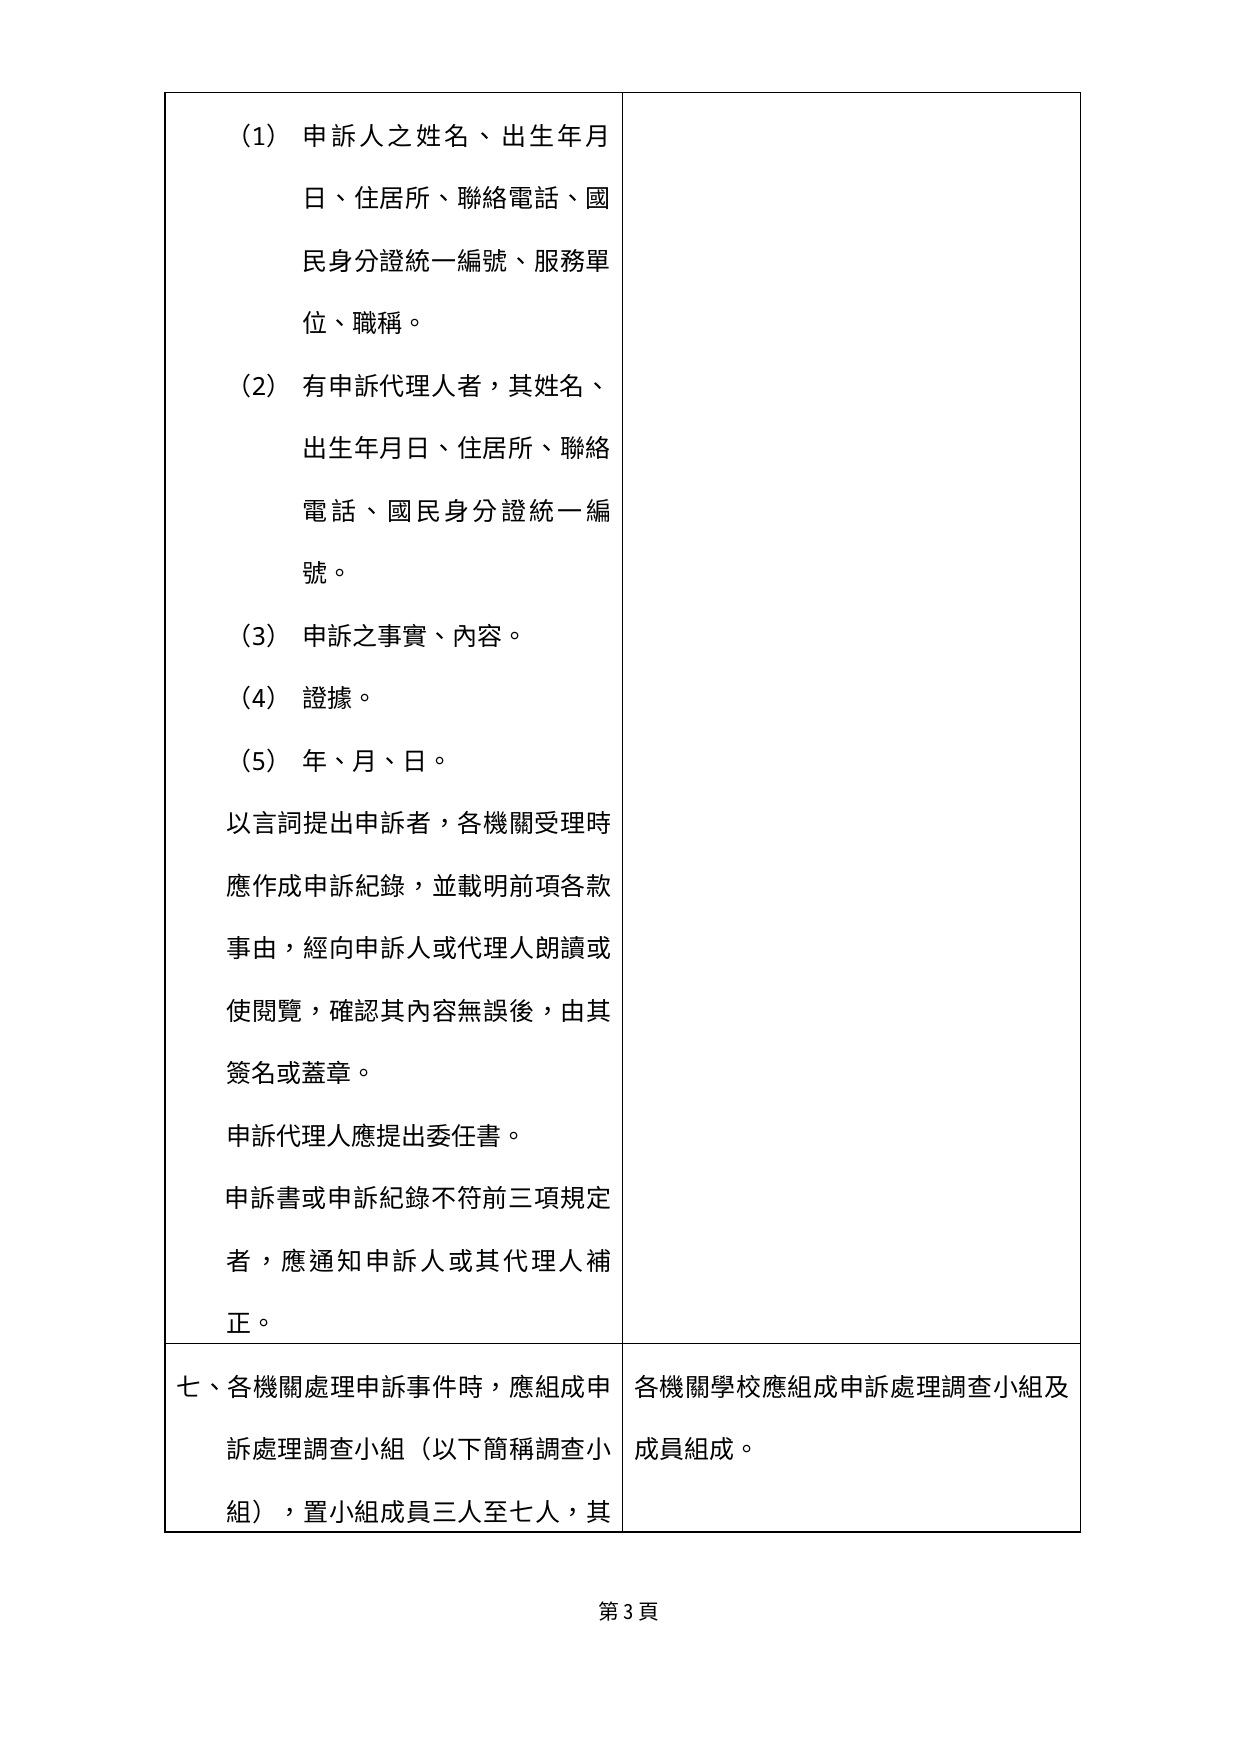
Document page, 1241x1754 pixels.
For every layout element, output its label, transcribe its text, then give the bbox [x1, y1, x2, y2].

table_cell 六、以書面提出申訴者，應備具申訴書載明下列事項，由申訴人或代理人簽名或蓋章： 申訴人之姓名、出生年月日、住居所、聯絡電話、國民身分證統一編號、服務單位、職稱。 有申訴代理人者，其姓名、出生年月日、住居所、聯絡電話、國民身分證統一編號。 申訴之事實、內容。 證據。 年、月、日。 以言詞提出申訴者，各機關受理時應作成申訴紀錄，並載明前項各款事由，經向申訴人或代理人朗讀或使閱覽，確認其內容無誤後，由其簽名或蓋章。 申訴代理人應提出委任書。 申訴書或申訴紀錄不符前三項規定者，應通知申訴人或其代理人補正。 [166, 93, 622, 1343]
table_cell 各機關學校應組成申訴處理調查小組及成員組成。 [623, 1344, 1080, 1531]
table_cell 七、各機關處理申訴事件時，應組成申訴處理調查小組（以下簡稱調查小組），置小組成員三人至七人，其 [166, 1344, 622, 1531]
table_cell [623, 93, 1080, 1343]
